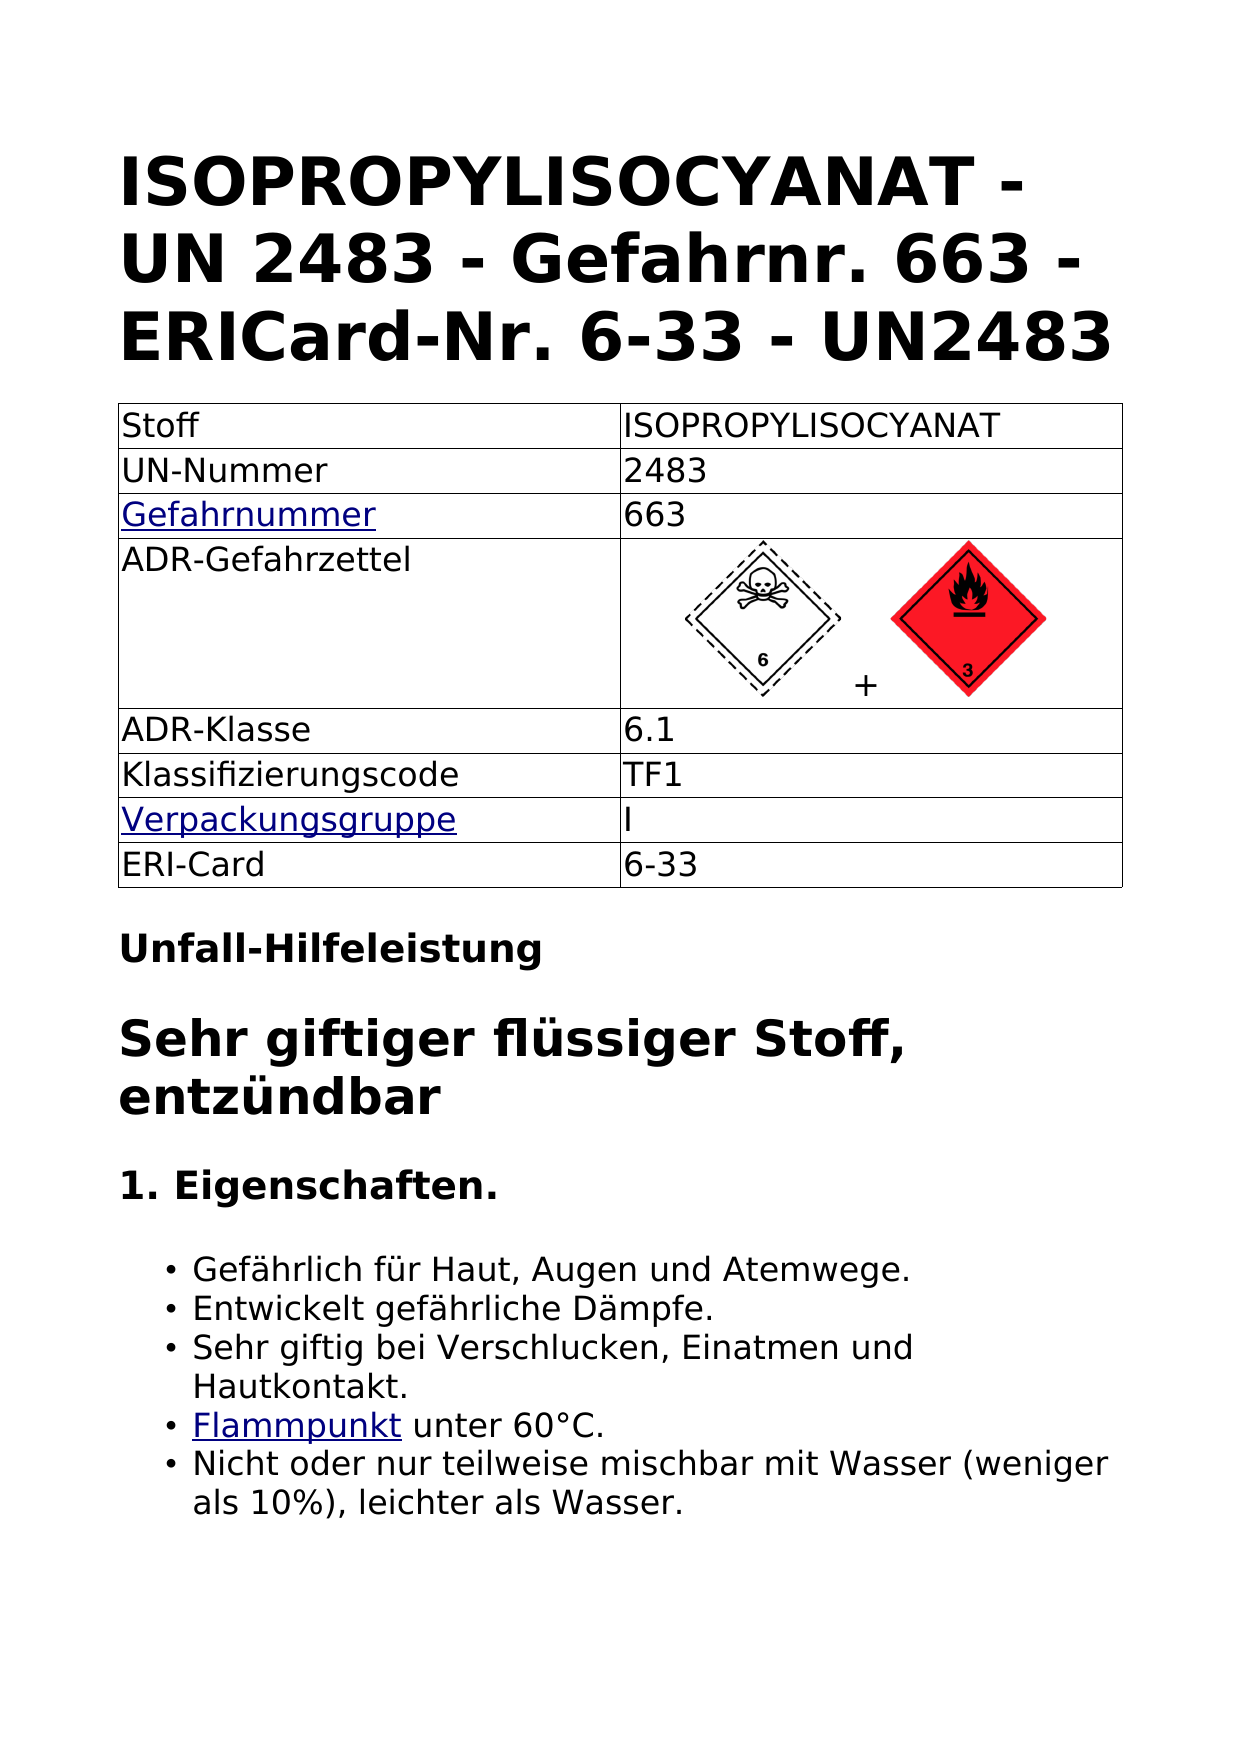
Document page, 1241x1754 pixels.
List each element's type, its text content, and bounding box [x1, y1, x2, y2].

table_cell Verpackungsgruppe [119, 798, 620, 842]
subtitle 1. Eigenschaften. [118, 1163, 1122, 1209]
table_cell TF1 [621, 754, 1122, 797]
table_cell 6-33 [621, 843, 1122, 887]
list Nicht oder nur teilweise mischbar mit Wasser (weniger als 10%), leichter als Wasser. [177, 1445, 1122, 1523]
list Flammpunkt unter 60°C. [177, 1406, 1122, 1445]
table_cell 6.1 [621, 709, 1122, 752]
table_cell Klassifizierungscode [119, 754, 620, 797]
table_cell + [621, 539, 1122, 708]
list Gefährlich für Haut, Augen und Atemwege. [177, 1251, 1122, 1289]
table_cell I [621, 798, 1122, 842]
table_cell ADR-Gefahrzettel [119, 539, 620, 708]
subtitle Sehr giftiger flüssiger Stoff, entzündbar [118, 1009, 1122, 1126]
table_header ISOPROPYLISOCYANAT [621, 404, 1122, 448]
table_cell ADR-Klasse [119, 709, 620, 752]
table_cell 2483 [621, 449, 1122, 493]
table_cell Gefahrnummer [119, 494, 620, 538]
table_cell ERI-Card [119, 843, 620, 887]
subtitle ISOPROPYLISOCYANAT - UN 2483 - Gefahrnr. 663 - ERICard-Nr. 6-33 - UN2483 [118, 143, 1122, 376]
picture [890, 540, 1047, 697]
table_cell 663 [621, 494, 1122, 538]
picture [685, 540, 842, 697]
table_header Stoff [119, 404, 620, 448]
list Entwickelt gefährliche Dämpfe. [177, 1289, 1122, 1328]
subtitle Unfall-Hilfeleistung [118, 927, 1122, 972]
list Sehr giftig bei Verschlucken, Einatmen und Hautkontakt. [177, 1328, 1122, 1406]
table_cell UN-Nummer [119, 449, 620, 493]
